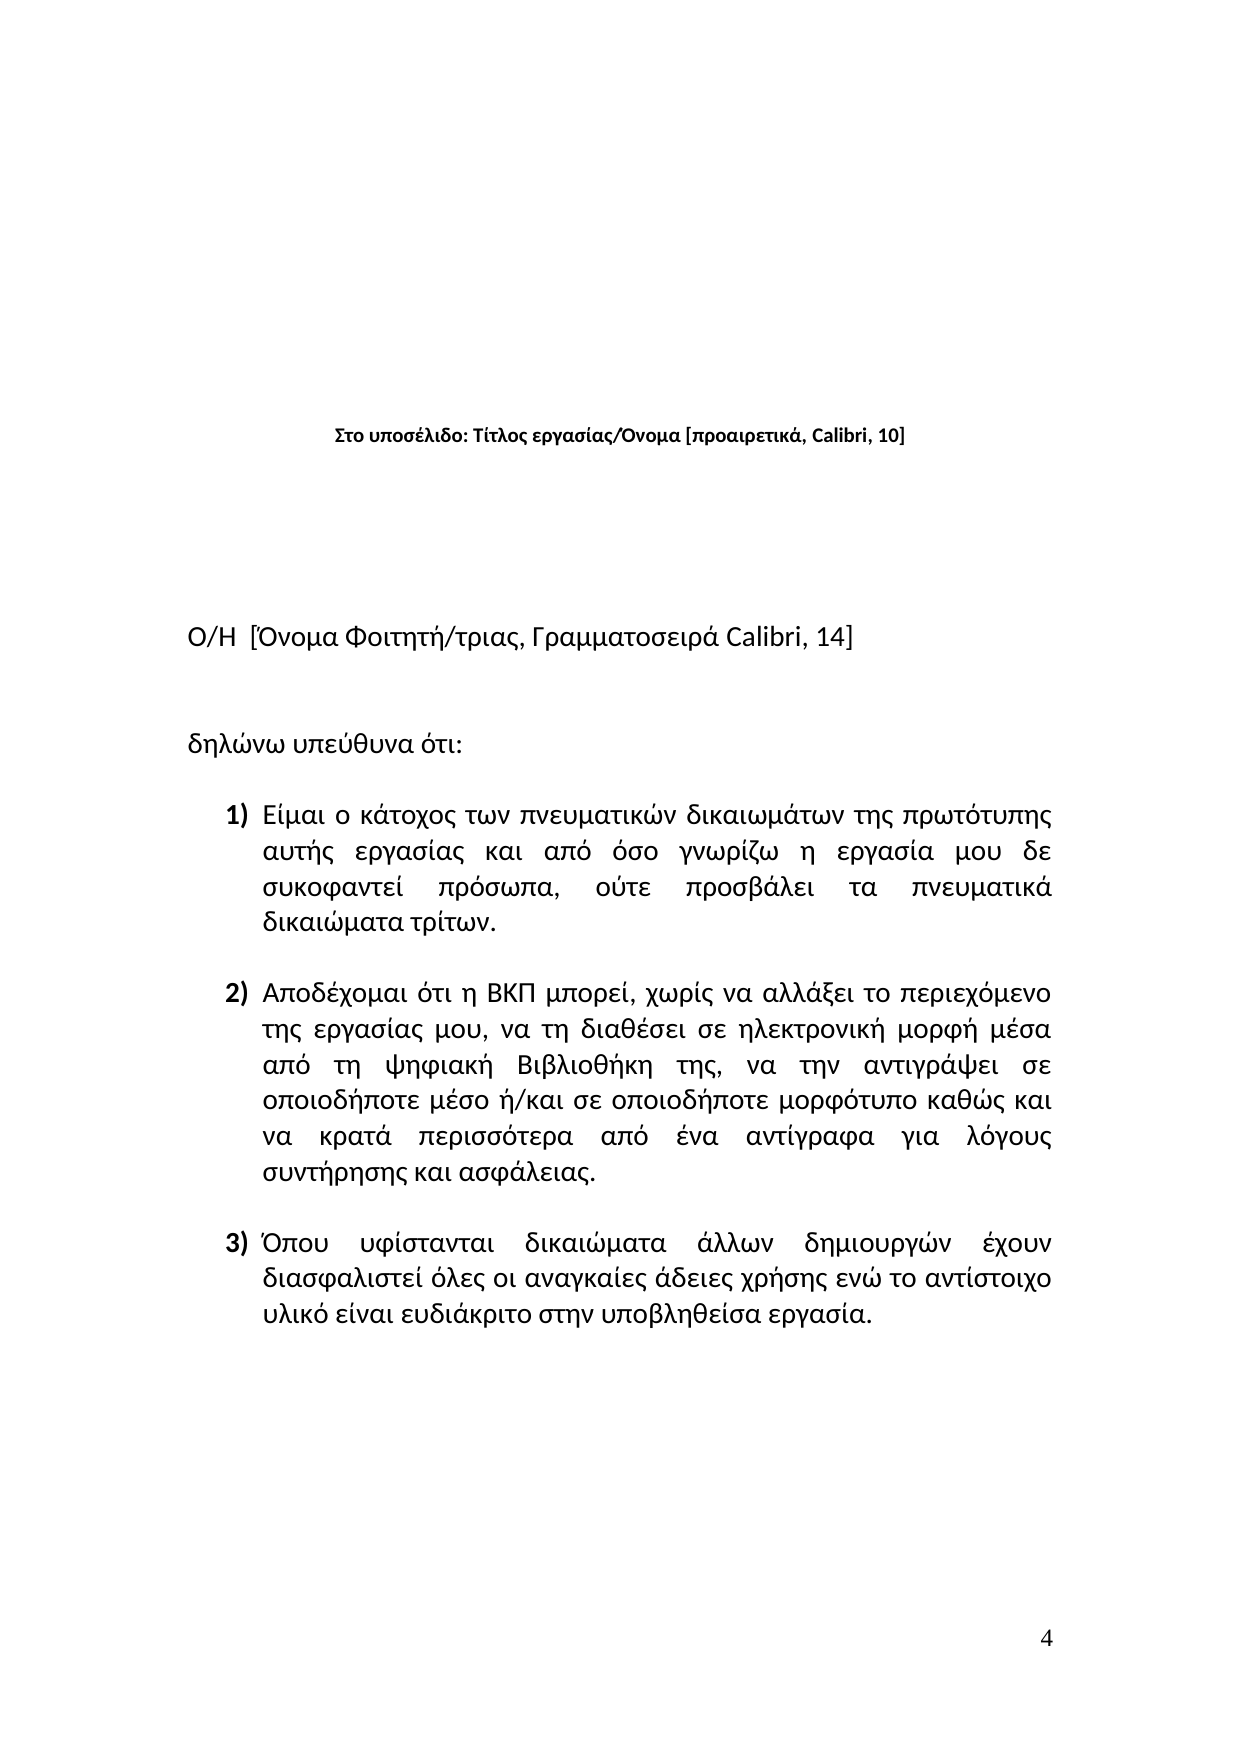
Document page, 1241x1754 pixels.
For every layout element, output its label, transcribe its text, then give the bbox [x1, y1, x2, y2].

list Όπου υφίστανται δικαιώματα άλλων δημιουργών έχουν διασφαλιστεί όλες οι αναγκαίες άδειες χρήσης ενώ το αντίστοιχο υλικό είναι ευδιάκριτο στην υποβληθείσα εργασία. [225, 1224, 1053, 1331]
list Είμαι ο κάτοχος των πνευματικών δικαιωμάτων της πρωτότυπης αυτής εργασίας και από όσο γνωρίζω η εργασία μου δε συκοφαντεί πρόσωπα, ούτε προσβάλει τα πνευματικά δικαιώματα τρίτων. [225, 796, 1053, 939]
text Ο/Η [Όνομα Φοιτητή/τριας, Γραμματοσειρά Calibri, 14] [187, 618, 1053, 654]
list Αποδέχομαι ότι η ΒΚΠ μπορεί, χωρίς να αλλάξει το περιεχόμενο της εργασίας μου, να τη διαθέσει σε ηλεκτρονική μορφή μέσα από τη ψηφιακή Βιβλιοθήκη της, να την αντιγράψει σε οποιοδήποτε μέσο ή/και σε οποιοδήποτε μορφότυπο καθώς και να κρατά περισσότερα από ένα αντίγραφα για λόγους συντήρησης και ασφάλειας. [225, 974, 1053, 1188]
text δηλώνω υπεύθυνα ότι: [187, 725, 1053, 761]
text Στο υποσέλιδο: Τίτλος εργασίας/Όνομα [προαιρετικά, Calibri, 10] [187, 422, 1053, 448]
